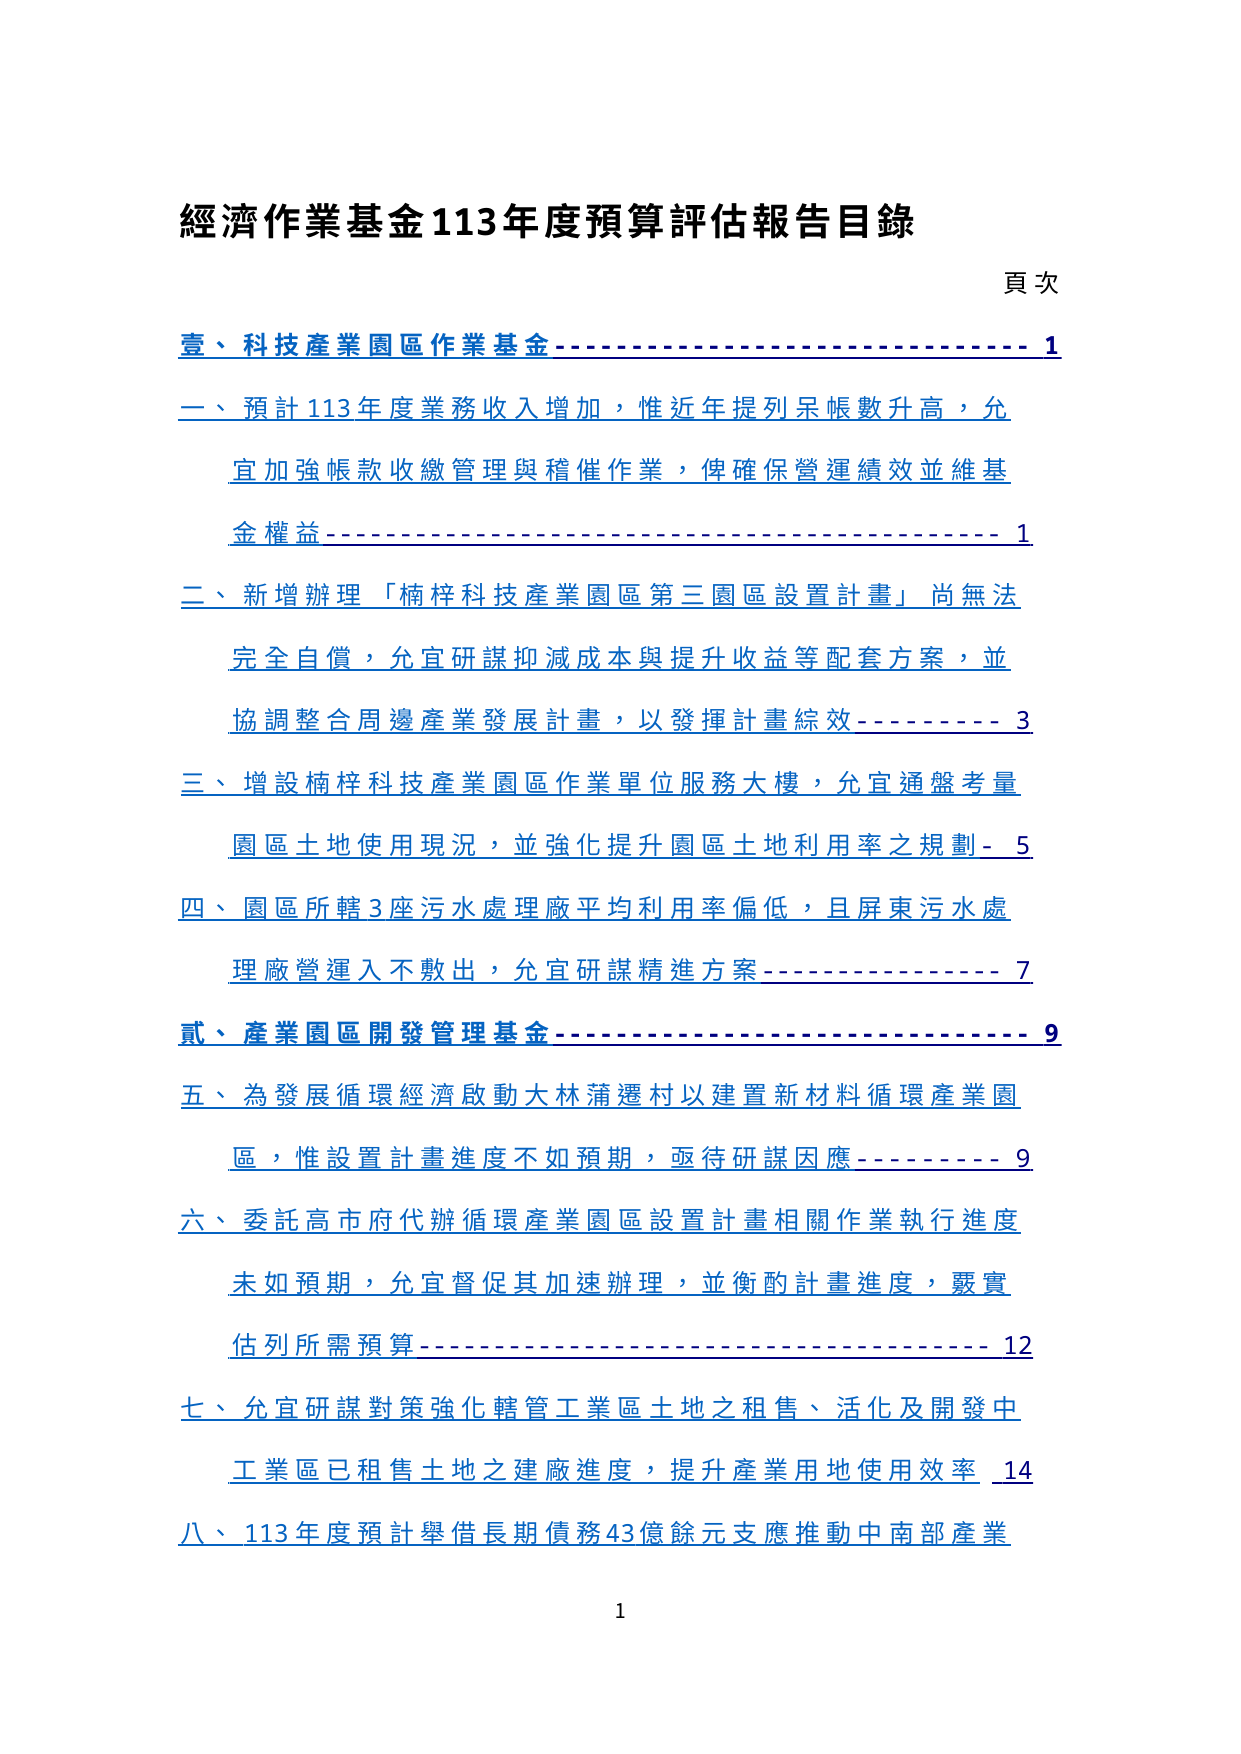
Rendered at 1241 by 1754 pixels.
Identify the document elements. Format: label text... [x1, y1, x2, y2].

text 五、為發展循環經濟啟動大林蒲遷村以建置新材料循環產業園區，惟設置計畫進度不如預期，亟待研謀因應 9 [177, 1052, 1033, 1177]
text 一、預計113年度業務收入增加，惟近年提列呆帳數升高，允宜加強帳款收繳管理與稽催作業，俾確保營運績效並維基金權益 1 [177, 365, 1033, 552]
text 四、園區所轄3座污水處理廠平均利用率偏低，且屏東污水處理廠營運入不敷出，允宜研謀精進方案 7 [177, 865, 1033, 990]
text 六、委託高市府代辦循環產業園區設置計畫相關作業執行進度未如預期，允宜督促其加速辦理，並衡酌計畫進度，覈實估列所需預算 12 [177, 1177, 1033, 1365]
text 壹、科技產業園區作業基金 1 [177, 302, 1063, 365]
text 貳、產業園區開發管理基金 9 [177, 990, 1063, 1052]
text 二、新增辦理「楠梓科技產業園區第三園區設置計畫」尚無法完全自償，允宜研謀抑減成本與提升收益等配套方案，並協調整合周邊產業發展計畫，以發揮計畫綜效 3 [177, 552, 1033, 740]
text 七、允宜研謀對策強化轄管工業區土地之租售、活化及開發中工業區已租售土地之建廠進度，提升產業用地使用效率 14 [177, 1365, 1033, 1490]
text 經濟作業基金113年度預算評估報告目錄 [177, 177, 1063, 240]
text 頁次 [177, 240, 1063, 302]
text 八、113年度預計舉借長期債務43億餘元支應推動中南部產業 [177, 1490, 1033, 1552]
text 三、增設楠梓科技產業園區作業單位服務大樓，允宜通盤考量園區土地使用現況，並強化提升園區土地利用率之規劃 5 [177, 740, 1033, 865]
